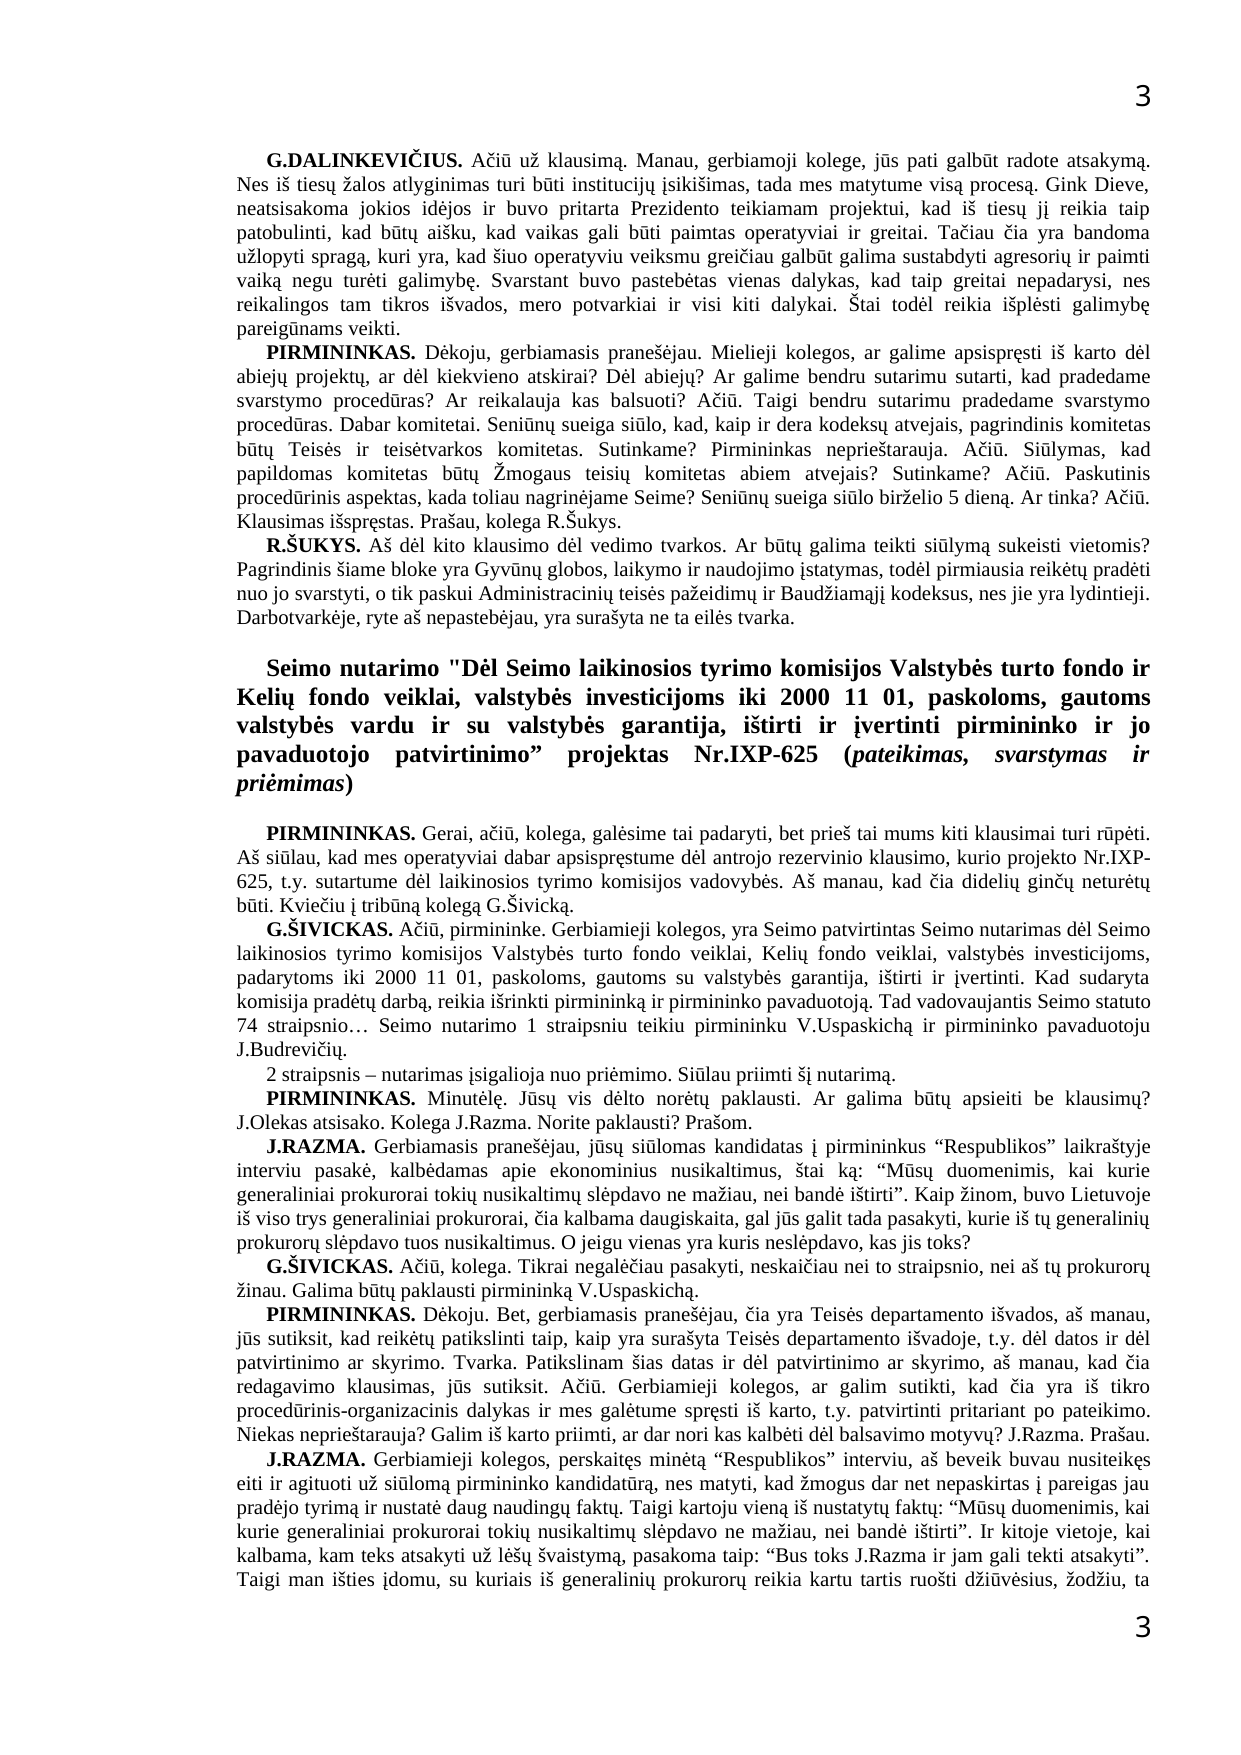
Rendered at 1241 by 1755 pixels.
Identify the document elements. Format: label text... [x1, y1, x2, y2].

text PIRMININKAS. Dėkoju. Bet, gerbiamasis pranešėjau, čia yra Teisės departamento išvados, aš manau, jūs sutiksit, kad reikėtų patikslinti taip, kaip yra surašyta Teisės departamento išvadoje, t.y. dėl datos ir dėl patvirtinimo ar skyrimo. Tvarka. Patikslinam šias datas ir dėl patvirtinimo ar skyrimo, aš manau, kad čia redagavimo klausimas, jūs sutiksit. Ačiū. Gerbiamieji kolegos, ar galim sutikti, kad čia yra iš tikro procedūrinis-organizacinis dalykas ir mes galėtume spręsti iš karto, t.y. patvirtinti pritariant po pateikimo. Niekas neprieštarauja? Galim iš karto priimti, ar dar nori kas kalbėti dėl balsavimo motyvų? J.Razma. Prašau. [236, 1302, 1152, 1446]
text G.ŠIVICKAS. Ačiū, pirmininke. Gerbiamieji kolegos, yra Seimo patvirtintas Seimo nutarimas dėl Seimo laikinosios tyrimo komisijos Valstybės turto fondo veiklai, Kelių fondo veiklai, valstybės investicijoms, padarytoms iki 2000 11 01, paskoloms, gautoms su valstybės garantija, ištirti ir įvertinti. Kad sudaryta komisija pradėtų darbą, reikia išrinkti pirmininką ir pirmininko pavaduotoją. Tad vadovaujantis Seimo statuto 74 straipsnio… Seimo nutarimo 1 straipsniu teikiu pirmininku V.Uspaskichą ir pirmininko pavaduotoju J.Budrevičių. [236, 917, 1152, 1061]
text PIRMININKAS. Gerai, ačiū, kolega, galėsime tai padaryti, bet prieš tai mums kiti klausimai turi rūpėti. Aš siūlau, kad mes operatyviai dabar apsispręstume dėl antrojo rezervinio klausimo, kurio projekto Nr.IXP-625, t.y. sutartume dėl laikinosios tyrimo komisijos vadovybės. Aš manau, kad čia didelių ginčų neturėtų būti. Kviečiu į tribūną kolegą G.Šivicką. [236, 821, 1152, 917]
text PIRMININKAS. Dėkoju, gerbiamasis pranešėjau. Mielieji kolegos, ar galime apsispręsti iš karto dėl abiejų projektų, ar dėl kiekvieno atskirai? Dėl abiejų? Ar galime bendru sutarimu sutarti, kad pradedame svarstymo procedūras? Ar reikalauja kas balsuoti? Ačiū. Taigi bendru sutarimu pradedame svarstymo procedūras. Dabar komitetai. Seniūnų sueiga siūlo, kad, kaip ir dera kodeksų atvejais, pagrindinis komitetas būtų Teisės ir teisėtvarkos komitetas. Sutinkame? Pirmininkas neprieštarauja. Ačiū. Siūlymas, kad papildomas komitetas būtų Žmogaus teisių komitetas abiem atvejais? Sutinkame? Ačiū. Paskutinis procedūrinis aspektas, kada toliau nagrinėjame Seime? Seniūnų sueiga siūlo birželio 5 dieną. Ar tinka? Ačiū. Klausimas išspręstas. Prašau, kolega R.Šukys. [236, 340, 1152, 533]
text J.RAZMA. Gerbiamieji kolegos, perskaitęs minėtą “Respublikos” interviu, aš beveik buvau nusiteikęs eiti ir agituoti už siūlomą pirmininko kandidatūrą, nes matyti, kad žmogus dar net nepaskirtas į pareigas jau pradėjo tyrimą ir nustatė daug naudingų faktų. Taigi kartoju vieną iš nustatytų faktų: “Mūsų duomenimis, kai kurie generaliniai prokurorai tokių nusikaltimų slėpdavo ne mažiau, nei bandė ištirti”. Ir kitoje vietoje, kai kalbama, kam teks atsakyti už lėšų švaistymą, pasakoma taip: “Bus toks J.Razma ir jam gali tekti atsakyti”. Taigi man išties įdomu, su kuriais iš generalinių prokurorų reikia kartu tartis ruošti džiūvėsius, žodžiu, ta [236, 1446, 1152, 1591]
text J.RAZMA. Gerbiamasis pranešėjau, jūsų siūlomas kandidatas į pirmininkus “Respublikos” laikraštyje interviu pasakė, kalbėdamas apie ekonominius nusikaltimus, štai ką: “Mūsų duomenimis, kai kurie generaliniai prokurorai tokių nusikaltimų slėpdavo ne mažiau, nei bandė ištirti”. Kaip žinom, buvo Lietuvoje iš viso trys generaliniai prokurorai, čia kalbama daugiskaita, gal jūs galit tada pasakyti, kurie iš tų generalinių prokurorų slėpdavo tuos nusikaltimus. O jeigu vienas yra kuris neslėpdavo, kas jis toks? [236, 1134, 1152, 1254]
text R.ŠUKYS. Aš dėl kito klausimo dėl vedimo tvarkos. Ar būtų galima teikti siūlymą sukeisti vietomis? Pagrindinis šiame bloke yra Gyvūnų globos, laikymo ir naudojimo įstatymas, todėl pirmiausia reikėtų pradėti nuo jo svarstyti, o tik paskui Administracinių teisės pažeidimų ir Baudžiamąjį kodeksus, nes jie yra lydintieji. Darbotvarkėje, ryte aš nepastebėjau, yra surašyta ne ta eilės tvarka. [236, 533, 1152, 629]
text 2 straipsnis – nutarimas įsigalioja nuo priėmimo. Siūlau priimti šį nutarimą. [236, 1061, 1152, 1086]
text G.ŠIVICKAS. Ačiū, kolega. Tikrai negalėčiau pasakyti, neskaičiau nei to straipsnio, nei aš tų prokurorų žinau. Galima būtų paklausti pirmininką V.Uspaskichą. [236, 1254, 1152, 1302]
text G.DALINKEVIČIUS. Ačiū už klausimą. Manau, gerbiamoji kolege, jūs pati galbūt radote atsakymą. Nes iš tiesų žalos atlyginimas turi būti institucijų įsikišimas, tada mes matytume visą procesą. Gink Dieve, neatsisakoma jokios idėjos ir buvo pritarta Prezidento teikiamam projektui, kad iš tiesų jį reikia taip patobulinti, kad būtų aišku, kad vaikas gali būti paimtas operatyviai ir greitai. Tačiau čia yra bandoma užlopyti spragą, kuri yra, kad šiuo operatyviu veiksmu greičiau galbūt galima sustabdyti agresorių ir paimti vaiką negu turėti galimybę. Svarstant buvo pastebėtas vienas dalykas, kad taip greitai nepadarysi, nes reikalingos tam tikros išvados, mero potvarkiai ir visi kiti dalykai. Štai todėl reikia išplėsti galimybę pareigūnams veikti. [236, 148, 1152, 340]
text Seimo nutarimo "Dėl Seimo laikinosios tyrimo komisijos Valstybės turto fondo ir Kelių fondo veiklai, valstybės investicijoms iki 2000 11 01, paskoloms, gautoms valstybės vardu ir su valstybės garantija, ištirti ir įvertinti pirmininko ir jo pavaduotojo patvirtinimo” projektas Nr.IXP-625 (pateikimas, svarstymas ir priėmimas) [236, 653, 1152, 797]
text PIRMININKAS. Minutėlę. Jūsų vis dėlto norėtų paklausti. Ar galima būtų apsieiti be klausimų? J.Olekas atsisako. Kolega J.Razma. Norite paklausti? Prašom. [236, 1086, 1152, 1134]
